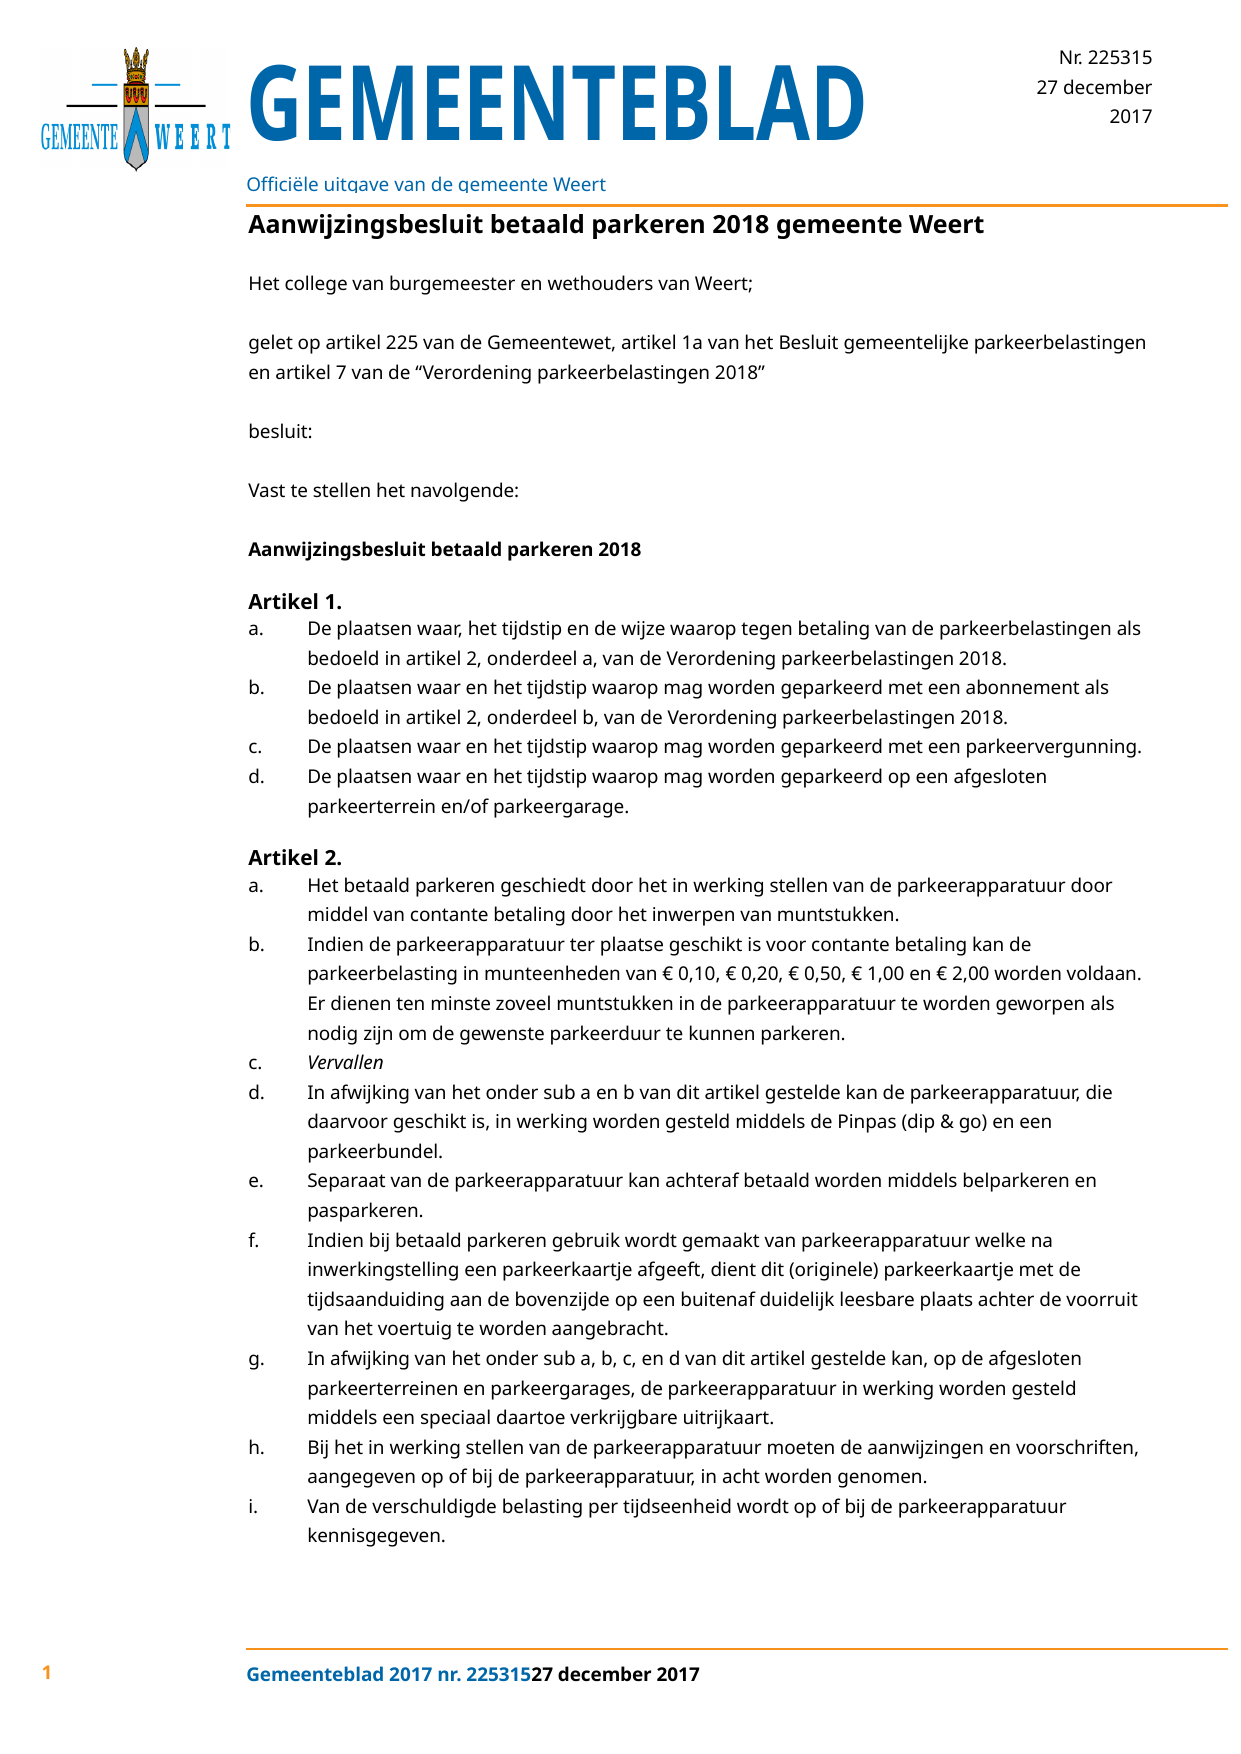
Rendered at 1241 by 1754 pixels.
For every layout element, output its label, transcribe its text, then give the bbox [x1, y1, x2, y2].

list In afwijking van het onder sub a en b van dit artikel gestelde kan de parkeerapparatuur, die daarvoor geschikt is, in werking worden gesteld middels de Pinpas (dip & go) en een parkeerbundel. [248, 1079, 1152, 1164]
list De plaatsen waar en het tijdstip waarop mag worden geparkeerd op een afgesloten parkeerterrein en/of parkeergarage. [248, 763, 1152, 819]
picture [41, 47, 231, 172]
list Indien de parkeerapparatuur ter plaatse geschikt is voor contante betaling kan de parkeerbelasting in munteenheden van € 0,10, € 0,20, € 0,50, € 1,00 en € 2,00 worden voldaan. Er dienen ten minste zoveel muntstukken in de parkeerapparatuur te worden geworpen als nodig zijn om de gewenste parkeerduur te kunnen parkeren. [248, 931, 1152, 1045]
list De plaatsen waar, het tijdstip en de wijze waarop tegen betaling van de parkeerbelastingen als bedoeld in artikel 2, onderdeel a, van de Verordening parkeerbelastingen 2018. [248, 615, 1152, 671]
text Artikel 1. [248, 587, 1152, 615]
text Het college van burgemeester en wethouders van Weert; [248, 270, 1152, 296]
text Aanwijzingsbesluit betaald parkeren 2018 [248, 537, 1152, 562]
list De plaatsen waar en het tijdstip waarop mag worden geparkeerd met een abonnement als bedoeld in artikel 2, onderdeel b, van de Verordening parkeerbelastingen 2018. [248, 674, 1152, 730]
list Separaat van de parkeerapparatuur kan achteraf betaald worden middels belparkeren en pasparkeren. [248, 1168, 1152, 1223]
list Het betaald parkeren geschiedt door het in werking stellen van de parkeerapparatuur door middel van contante betaling door het inwerpen van muntstukken. [248, 872, 1152, 927]
list Indien bij betaald parkeren gebruik wordt gemaakt van parkeerapparatuur welke na inwerkingstelling een parkeerkaartje afgeeft, dient dit (originele) parkeerkaartje met de tijdsaanduiding aan de bovenzijde op een buitenaf duidelijk leesbare plaats achter de voorruit van het voertuig te worden aangebracht. [248, 1227, 1152, 1341]
list In afwijking van het onder sub a, b, c, en d van dit artikel gestelde kan, op de afgesloten parkeerterreinen en parkeergarages, de parkeerapparatuur in werking worden gesteld middels een speciaal daartoe verkrijgbare uitrijkaart. [248, 1345, 1152, 1430]
text gelet op artikel 225 van de Gemeentewet, artikel 1a van het Besluit gemeentelijke parkeerbelastingen en artikel 7 van de “Verordening parkeerbelastingen 2018” [248, 329, 1152, 385]
text Aanwijzingsbesluit betaald parkeren 2018 gemeente Weert [248, 207, 1152, 241]
text besluit: [248, 418, 1152, 444]
list Vervallen [248, 1049, 1152, 1075]
text Artikel 2. [248, 843, 1152, 872]
list Bij het in werking stellen van de parkeerapparatuur moeten de aanwijzingen en voorschriften, aangegeven op of bij de parkeerapparatuur, in acht worden genomen. [248, 1434, 1152, 1489]
list De plaatsen waar en het tijdstip waarop mag worden geparkeerd met een parkeervergunning. [248, 734, 1152, 759]
text Vast te stellen het navolgende: [248, 477, 1152, 503]
list Van de verschuldigde belasting per tijdseenheid wordt op of bij de parkeerapparatuur kennisgegeven. [248, 1493, 1152, 1548]
